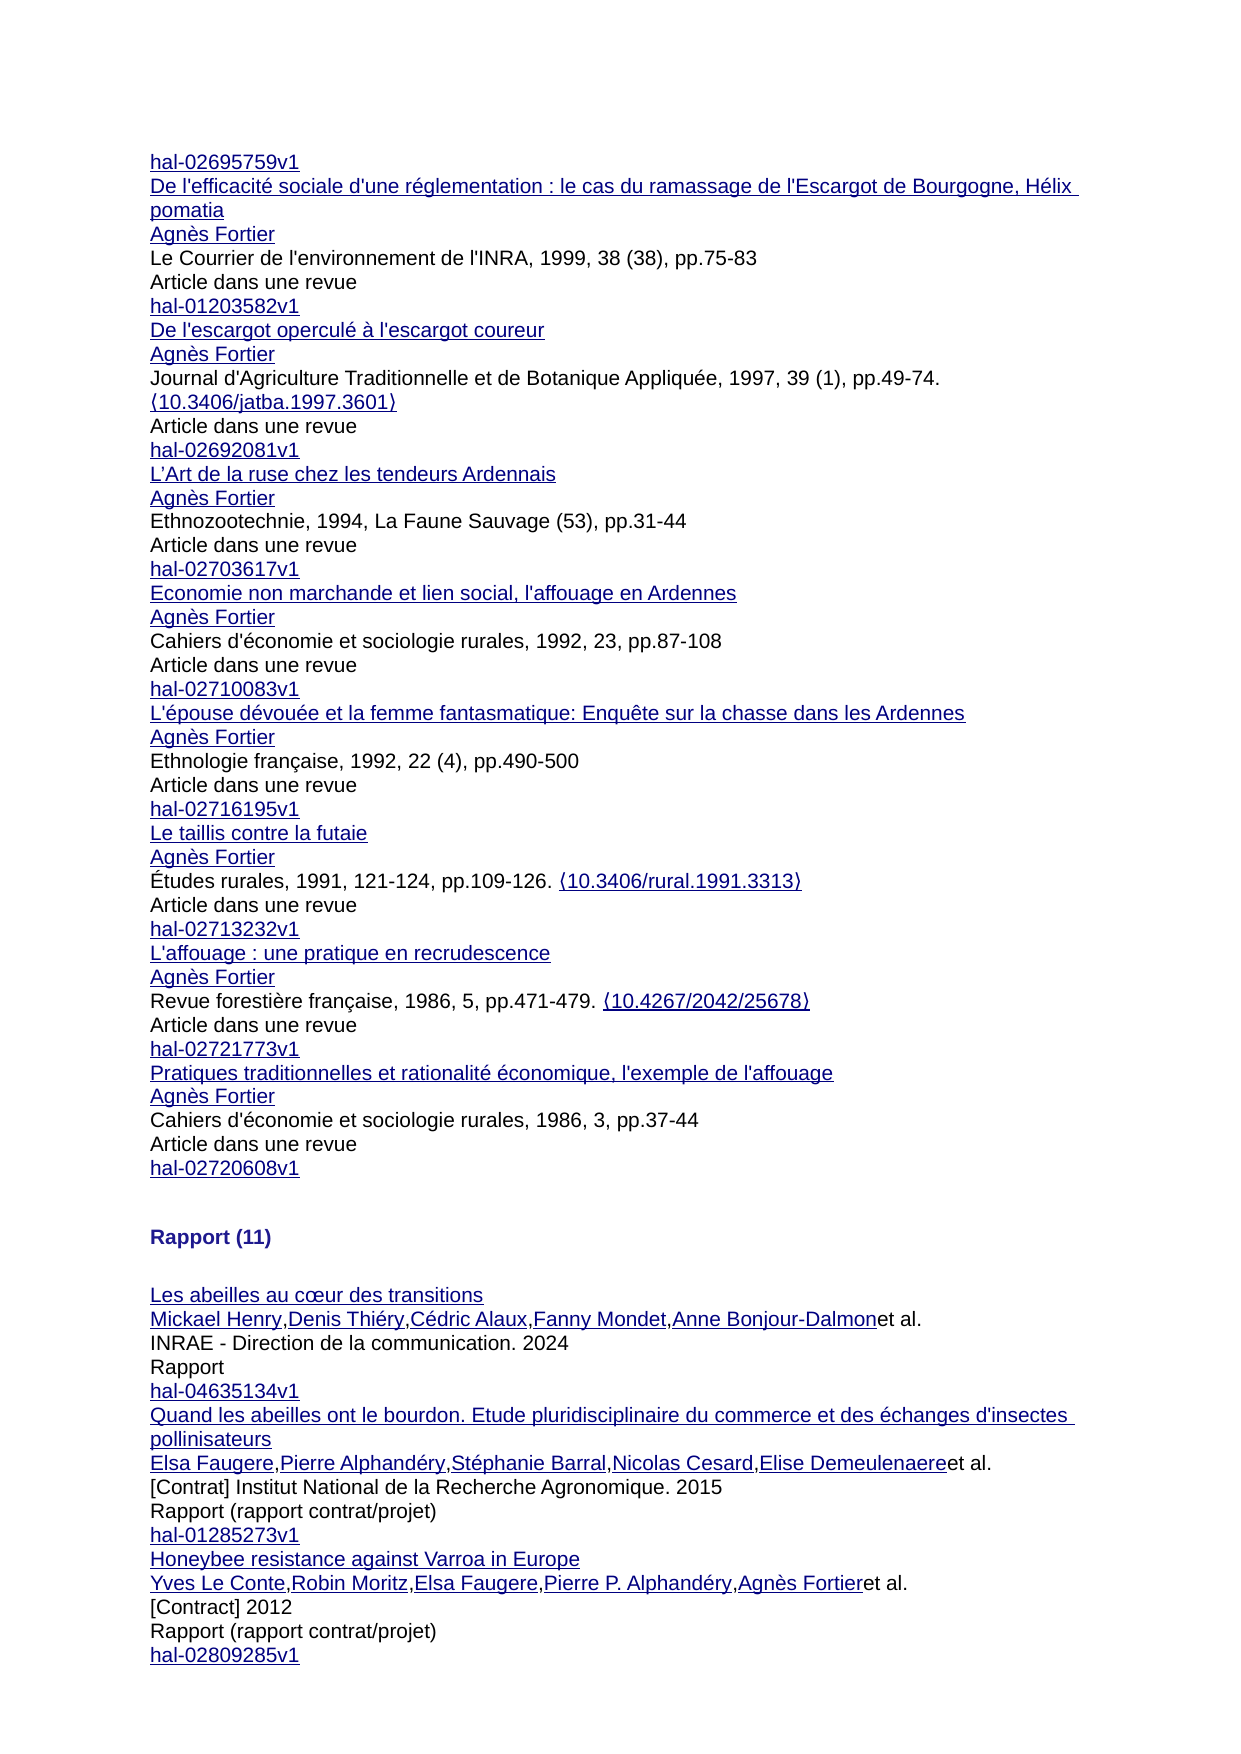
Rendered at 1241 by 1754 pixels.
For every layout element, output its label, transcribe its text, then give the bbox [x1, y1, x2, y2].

table_cell L’Art de la ruse chez les tendeurs Ardennais Agnès Fortier Ethnozootechnie, 1994, La Faune Sauvage (53), pp.31-44 Article dans une revue hal-02703617v1 [150, 461, 1090, 581]
table_header Les abeilles au cœur des transitions Mickael Henry,Denis Thiéry,Cédric Alaux,Fanny Mondet,Anne Bonjour-Dalmonet al. INRAE - Direction de la communication. 2024 Rapport hal-04635134v1 [150, 1283, 1090, 1403]
table_cell L'épouse dévouée et la femme fantasmatique: Enquête sur la chasse dans les Ardennes Agnès Fortier Ethnologie française, 1992, 22 (4), pp.490-500 Article dans une revue hal-02716195v1 [150, 701, 1090, 821]
table_cell hal-02695759v1 [150, 150, 1090, 174]
subtitle Rapport (11) [150, 1225, 1090, 1249]
table_cell De l'efficacité sociale d'une réglementation : le cas du ramassage de l'Escargot de Bourgogne, Hélix pomatia Agnès Fortier Le Courrier de l'environnement de l'INRA, 1999, 38 (38), pp.75-83 Article dans une revue hal-01203582v1 [150, 174, 1090, 318]
table_cell L'affouage : une pratique en recrudescence Agnès Fortier Revue forestière française, 1986, 5, pp.471-479. ⟨10.4267/2042/25678⟩ Article dans une revue hal-02721773v1 [150, 941, 1090, 1060]
table_cell Honeybee resistance against Varroa in Europe Yves Le Conte,Robin Moritz,Elsa Faugere,Pierre P. Alphandéry,Agnès Fortieret al. [Contract] 2012 Rapport (rapport contrat/projet) hal-02809285v1 [150, 1547, 1090, 1667]
table_cell De l'escargot operculé à l'escargot coureur Agnès Fortier Journal d'Agriculture Traditionnelle et de Botanique Appliquée, 1997, 39 (1), pp.49-74. ⟨10.3406/jatba.1997.3601⟩ Article dans une revue hal-02692081v1 [150, 318, 1090, 461]
table_cell Economie non marchande et lien social, l'affouage en Ardennes Agnès Fortier Cahiers d'économie et sociologie rurales, 1992, 23, pp.87-108 Article dans une revue hal-02710083v1 [150, 581, 1090, 701]
table_cell Le taillis contre la futaie Agnès Fortier Études rurales, 1991, 121-124, pp.109-126. ⟨10.3406/rural.1991.3313⟩ Article dans une revue hal-02713232v1 [150, 821, 1090, 941]
table_cell Pratiques traditionnelles et rationalité économique, l'exemple de l'affouage Agnès Fortier Cahiers d'économie et sociologie rurales, 1986, 3, pp.37-44 Article dans une revue hal-02720608v1 [150, 1060, 1090, 1180]
table_cell Quand les abeilles ont le bourdon. Etude pluridisciplinaire du commerce et des échanges d'insectes pollinisateurs Elsa Faugere,Pierre Alphandéry,Stéphanie Barral,Nicolas Cesard,Elise Demeulenaereet al. [Contrat] Institut National de la Recherche Agronomique. 2015 Rapport (rapport contrat/projet) hal-01285273v1 [150, 1403, 1090, 1547]
